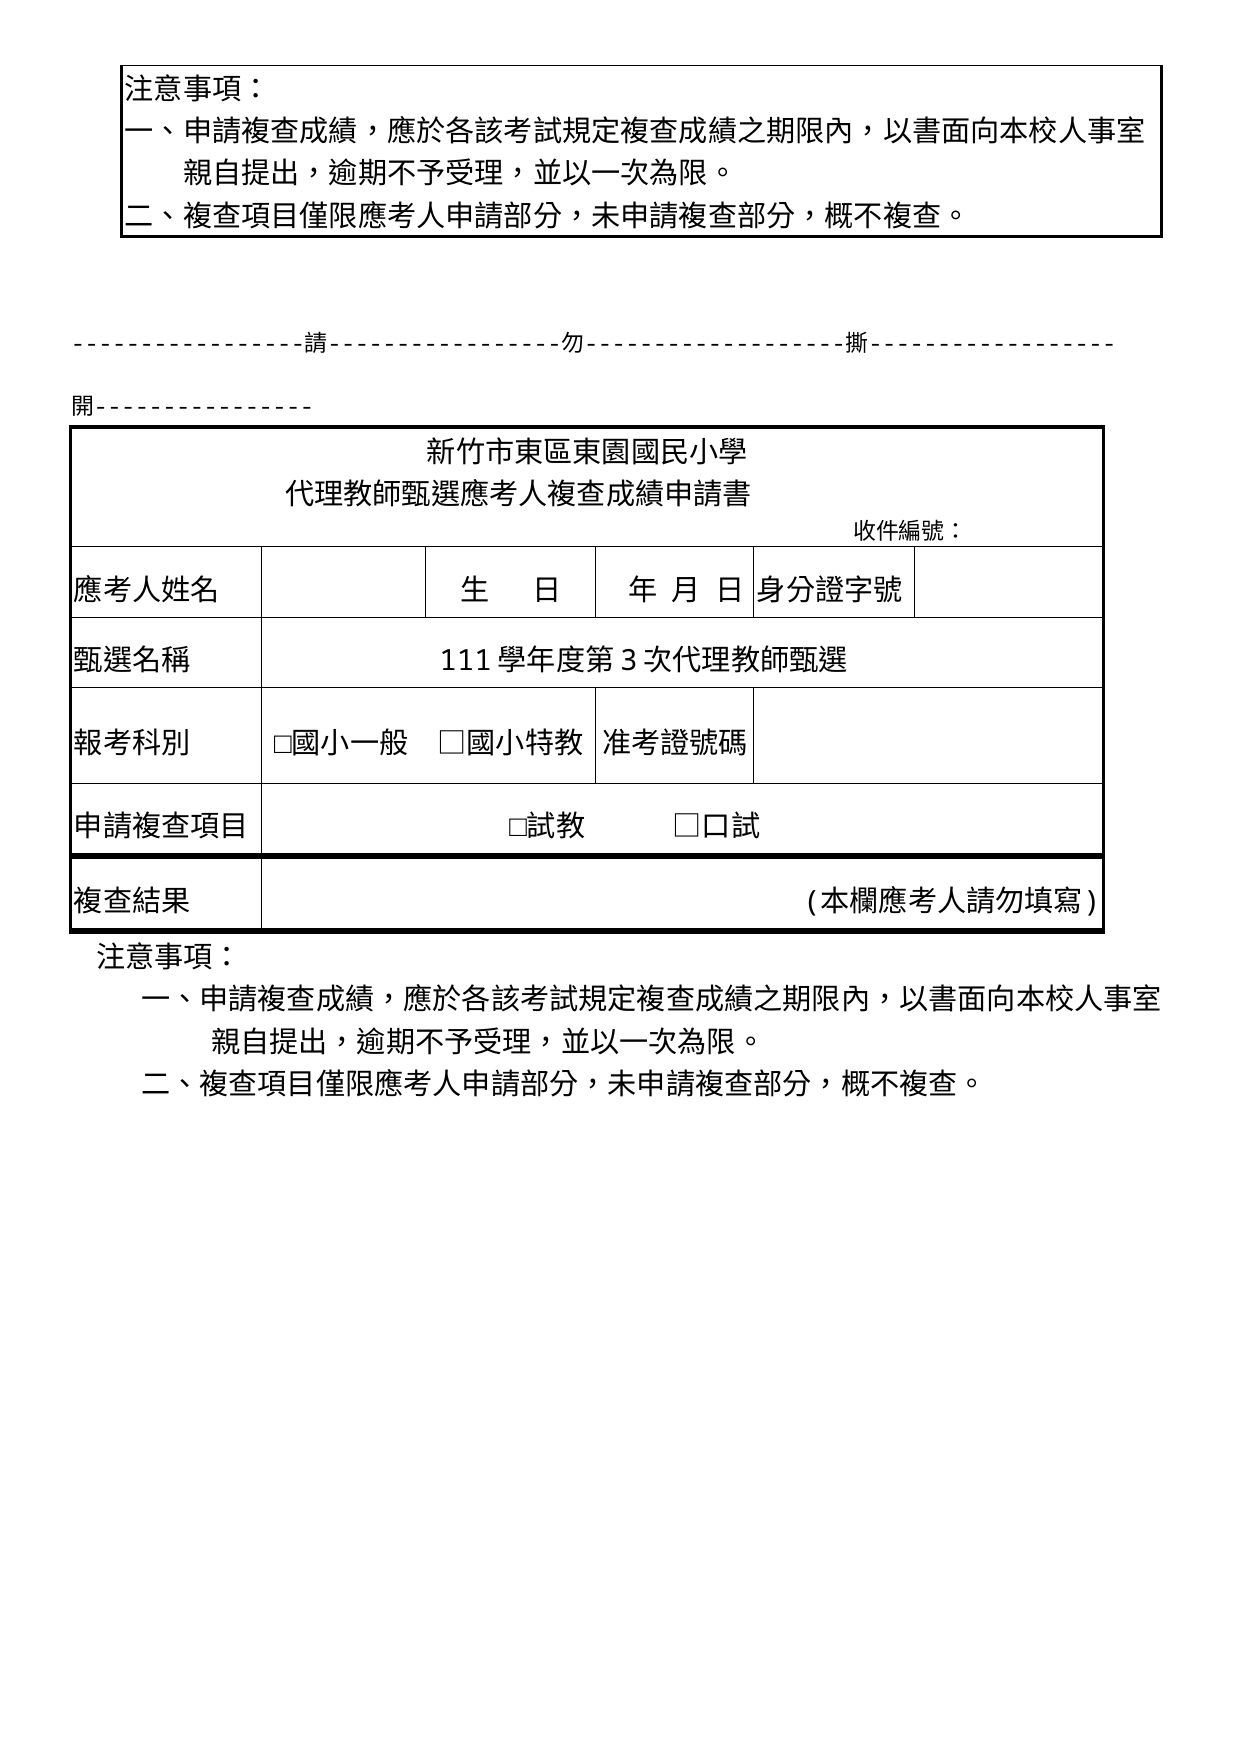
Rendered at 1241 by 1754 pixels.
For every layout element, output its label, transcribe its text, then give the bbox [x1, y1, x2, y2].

table_cell 111學年度第3次代理教師甄選 [262, 618, 1102, 687]
table_cell 應考人姓名 [72, 547, 261, 617]
text 二、複查項目僅限應考人申請部分，未申請複查部分，概不複查。 [71, 1061, 1169, 1103]
table_cell (本欄應考人請勿填寫) [262, 859, 1102, 927]
table_cell 年 月 日 [596, 547, 753, 617]
table_cell 生 日 [426, 547, 595, 617]
table_cell 甄選名稱 [72, 618, 261, 687]
table_cell □國小一般 □國小特教 [262, 688, 595, 782]
table_cell [915, 547, 1102, 617]
table_cell 准考證號碼 [596, 688, 753, 782]
table_header 新竹市東區東園國民小學 代理教師甄選應考人複查成績申請書 收件編號： [72, 429, 1102, 546]
text 親自提出，逾期不予受理，並以一次為限。 [71, 1018, 1169, 1061]
text 注意事項： [71, 934, 1169, 976]
table_cell 申請複查項目 [72, 784, 261, 853]
table_cell [754, 688, 1102, 782]
table_cell 報考科別 [72, 688, 261, 782]
table_cell 注意事項： 一、申請複查成績，應於各該考試規定複查成績之期限內，以書面向本校人事室親自提出，逾期不予受理，並以一次為限。 二、複查項目僅限應考人申請部分，未申請複查部分，概不複查。 [123, 66, 1160, 235]
table_cell □試教 □口試 [262, 784, 1102, 853]
table_cell 身分證字號 [754, 547, 914, 617]
table_cell 複查結果 [72, 859, 261, 927]
table_cell [262, 547, 425, 617]
text -----------------請-----------------勿-------------------撕------------------開---------------- [71, 300, 1169, 425]
text 一、申請複查成績，應於各該考試規定複查成績之期限內，以書面向本校人事室 [71, 976, 1169, 1018]
